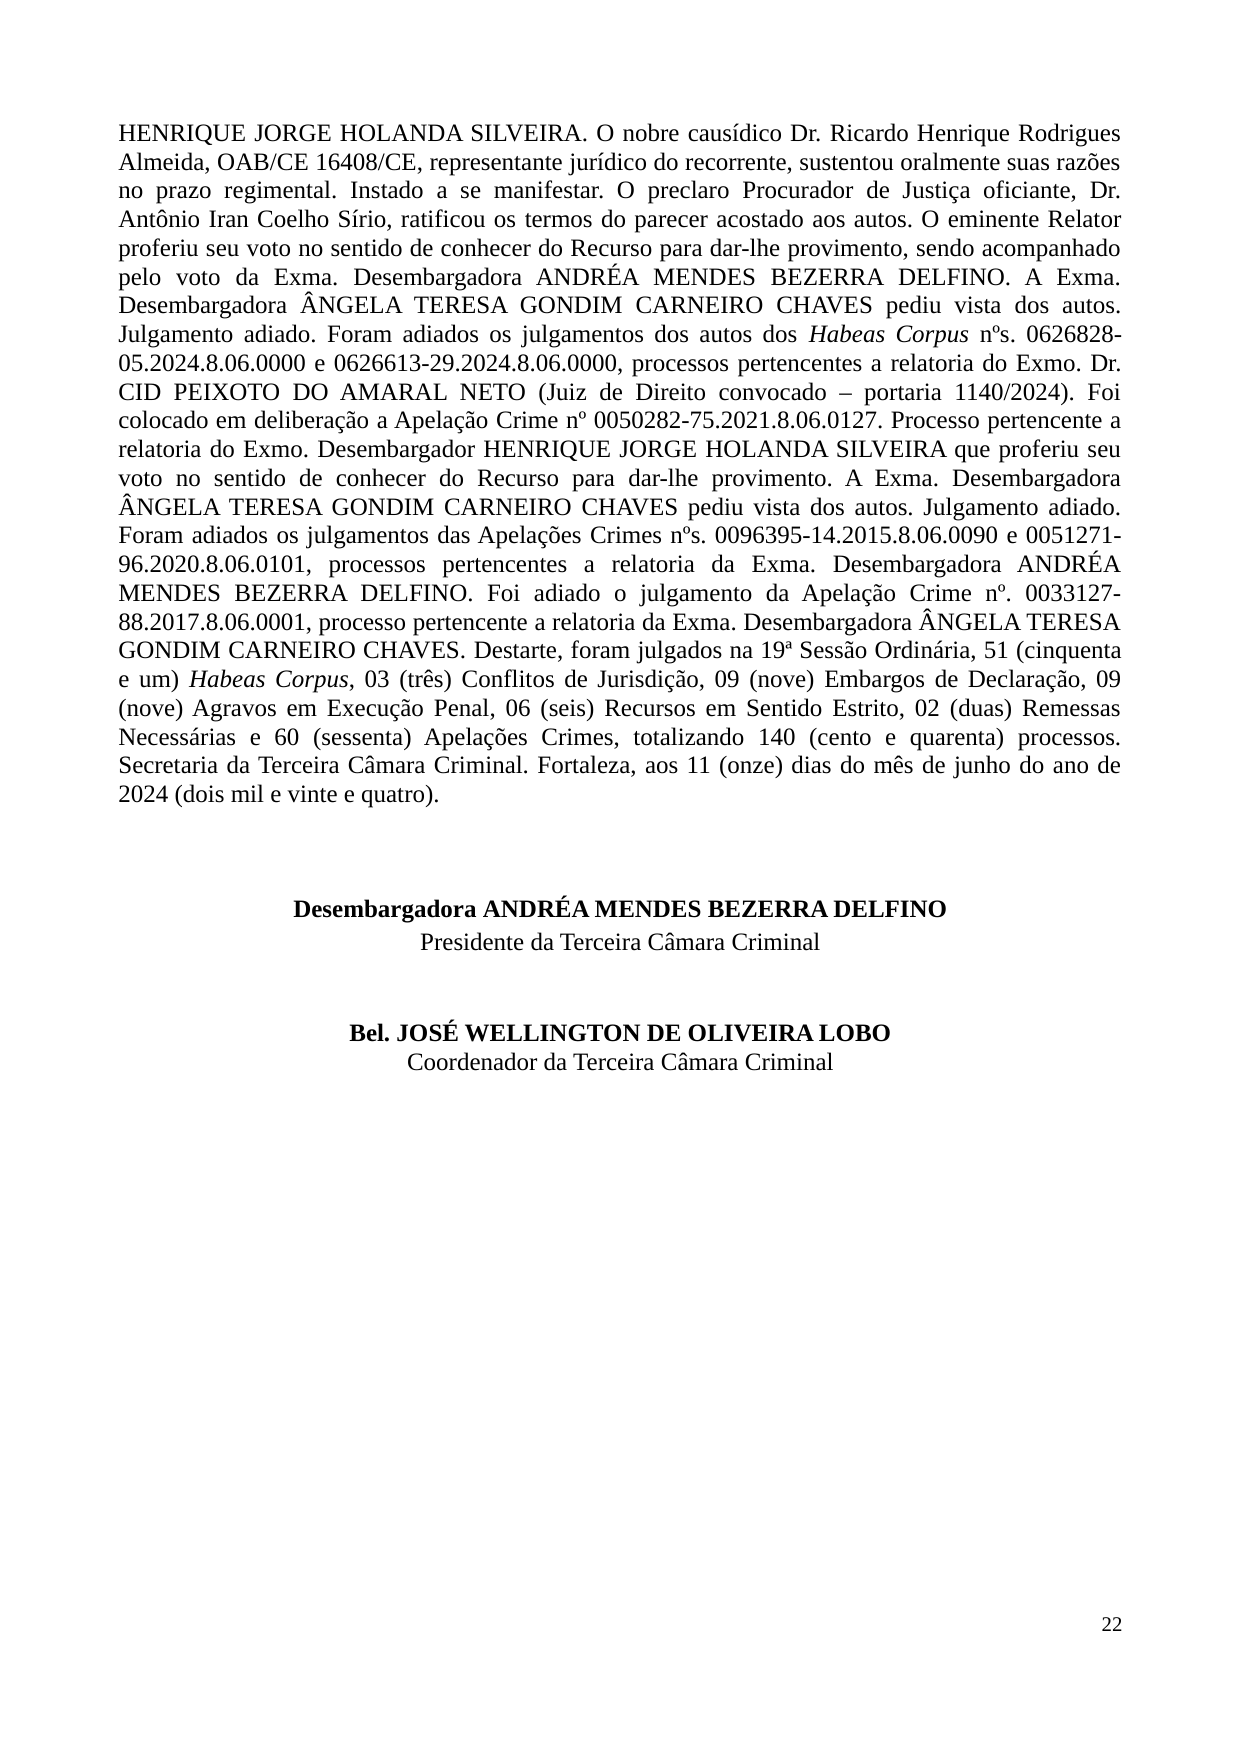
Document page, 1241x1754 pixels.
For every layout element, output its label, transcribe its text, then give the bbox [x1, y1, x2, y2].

text Presidente da Terceira Câmara Criminal [118, 927, 1122, 956]
text Bel. JOSÉ WELLINGTON DE OLIVEIRA LOBO [118, 1018, 1122, 1047]
text Coordenador da Terceira Câmara Criminal [118, 1047, 1122, 1075]
text HENRIQUE JORGE HOLANDA SILVEIRA. O nobre causídico Dr. Ricardo Henrique Rodrigues Almeida, OAB/CE 16408/CE, representante jurídico do recorrente, sustentou oralmente suas razões no prazo regimental. Instado a se manifestar. O preclaro Procurador de Justiça oficiante, Dr. Antônio Iran Coelho Sírio, ratificou os termos do parecer acostado aos autos. O eminente Relator proferiu seu voto no sentido de conhecer do Recurso para dar-lhe provimento, sendo acompanhado pelo voto da Exma. Desembargadora ANDRÉA MENDES BEZERRA DELFINO. A Exma. Desembargadora ÂNGELA TERESA GONDIM CARNEIRO CHAVES pediu vista dos autos. Julgamento adiado. Foram adiados os julgamentos dos autos dos Habeas Corpus nºs. 0626828-05.2024.8.06.0000 e 0626613-29.2024.8.06.0000, processos pertencentes a relatoria do Exmo. Dr. CID PEIXOTO DO AMARAL NETO (Juiz de Direito convocado – portaria 1140/2024). Foi colocado em deliberação a Apelação Crime nº 0050282-75.2021.8.06.0127. Processo pertencente a relatoria do Exmo. Desembargador HENRIQUE JORGE HOLANDA SILVEIRA que proferiu seu voto no sentido de conhecer do Recurso para dar-lhe provimento. A Exma. Desembargadora ÂNGELA TERESA GONDIM CARNEIRO CHAVES pediu vista dos autos. Julgamento adiado. Foram adiados os julgamentos das Apelações Crimes nºs. 0096395-14.2015.8.06.0090 e 0051271-96.2020.8.06.0101, processos pertencentes a relatoria da Exma. Desembargadora ANDRÉA MENDES BEZERRA DELFINO. Foi adiado o julgamento da Apelação Crime nº. 0033127-88.2017.8.06.0001, processo pertencente a relatoria da Exma. Desembargadora ÂNGELA TERESA GONDIM CARNEIRO CHAVES. Destarte, foram julgados na 19ª Sessão Ordinária, 51 (cinquenta e um) Habeas Corpus, 03 (três) Conflitos de Jurisdição, 09 (nove) Embargos de Declaração, 09 (nove) Agravos em Execução Penal, 06 (seis) Recursos em Sentido Estrito, 02 (duas) Remessas Necessárias e 60 (sessenta) Apelações Crimes, totalizando 140 (cento e quarenta) processos. Secretaria da Terceira Câmara Criminal. Fortaleza, aos 11 (onze) dias do mês de junho do ano de 2024 (dois mil e vinte e quatro). [118, 118, 1122, 808]
text Desembargadora ANDRÉA MENDES BEZERRA DELFINO [118, 894, 1122, 923]
